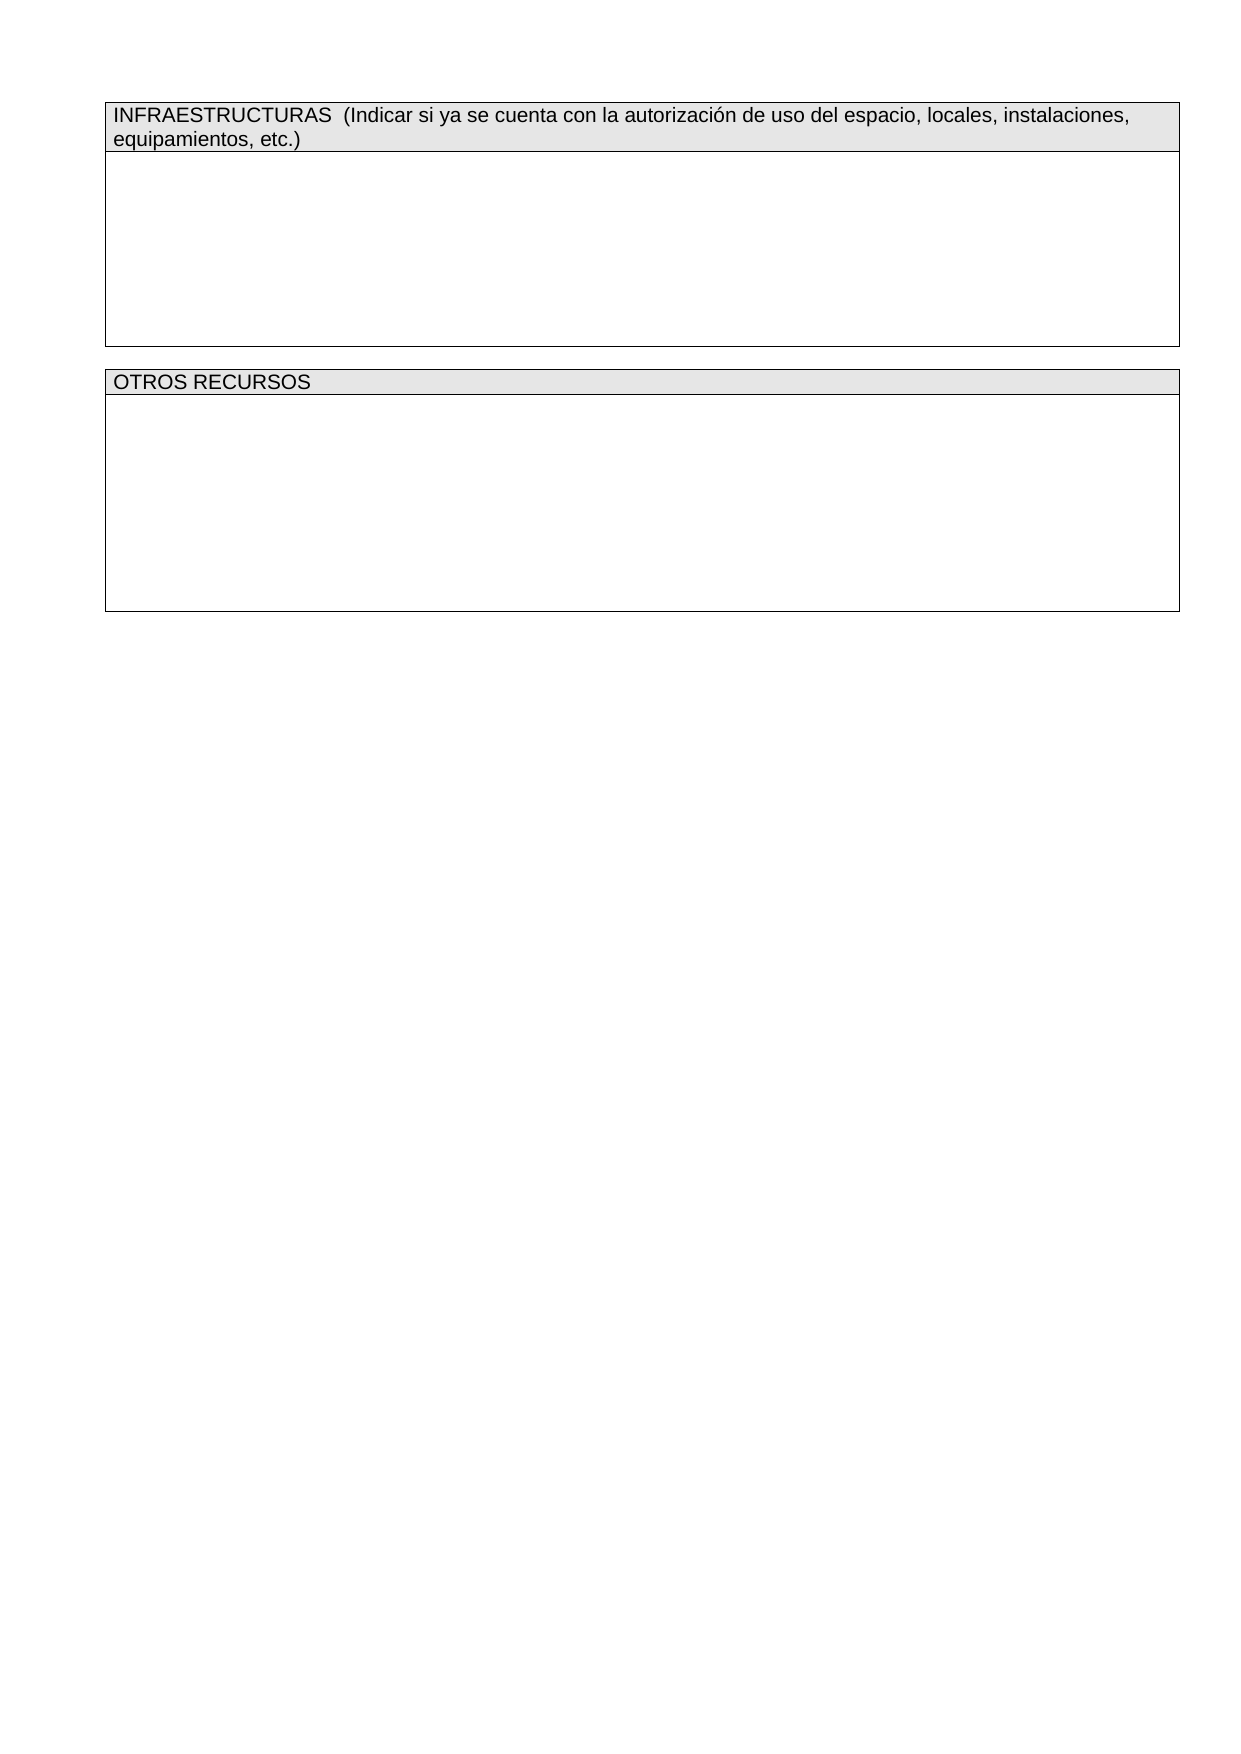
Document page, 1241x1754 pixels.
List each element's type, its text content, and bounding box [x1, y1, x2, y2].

table_cell [106, 152, 1179, 346]
table_cell [106, 395, 1179, 611]
table_header OTROS RECURSOS [106, 370, 1179, 394]
table_header INFRAESTRUCTURAS (Indicar si ya se cuenta con la autorización de uso del espacio, locales, instalaciones, equipamientos, etc.) [106, 103, 1179, 151]
